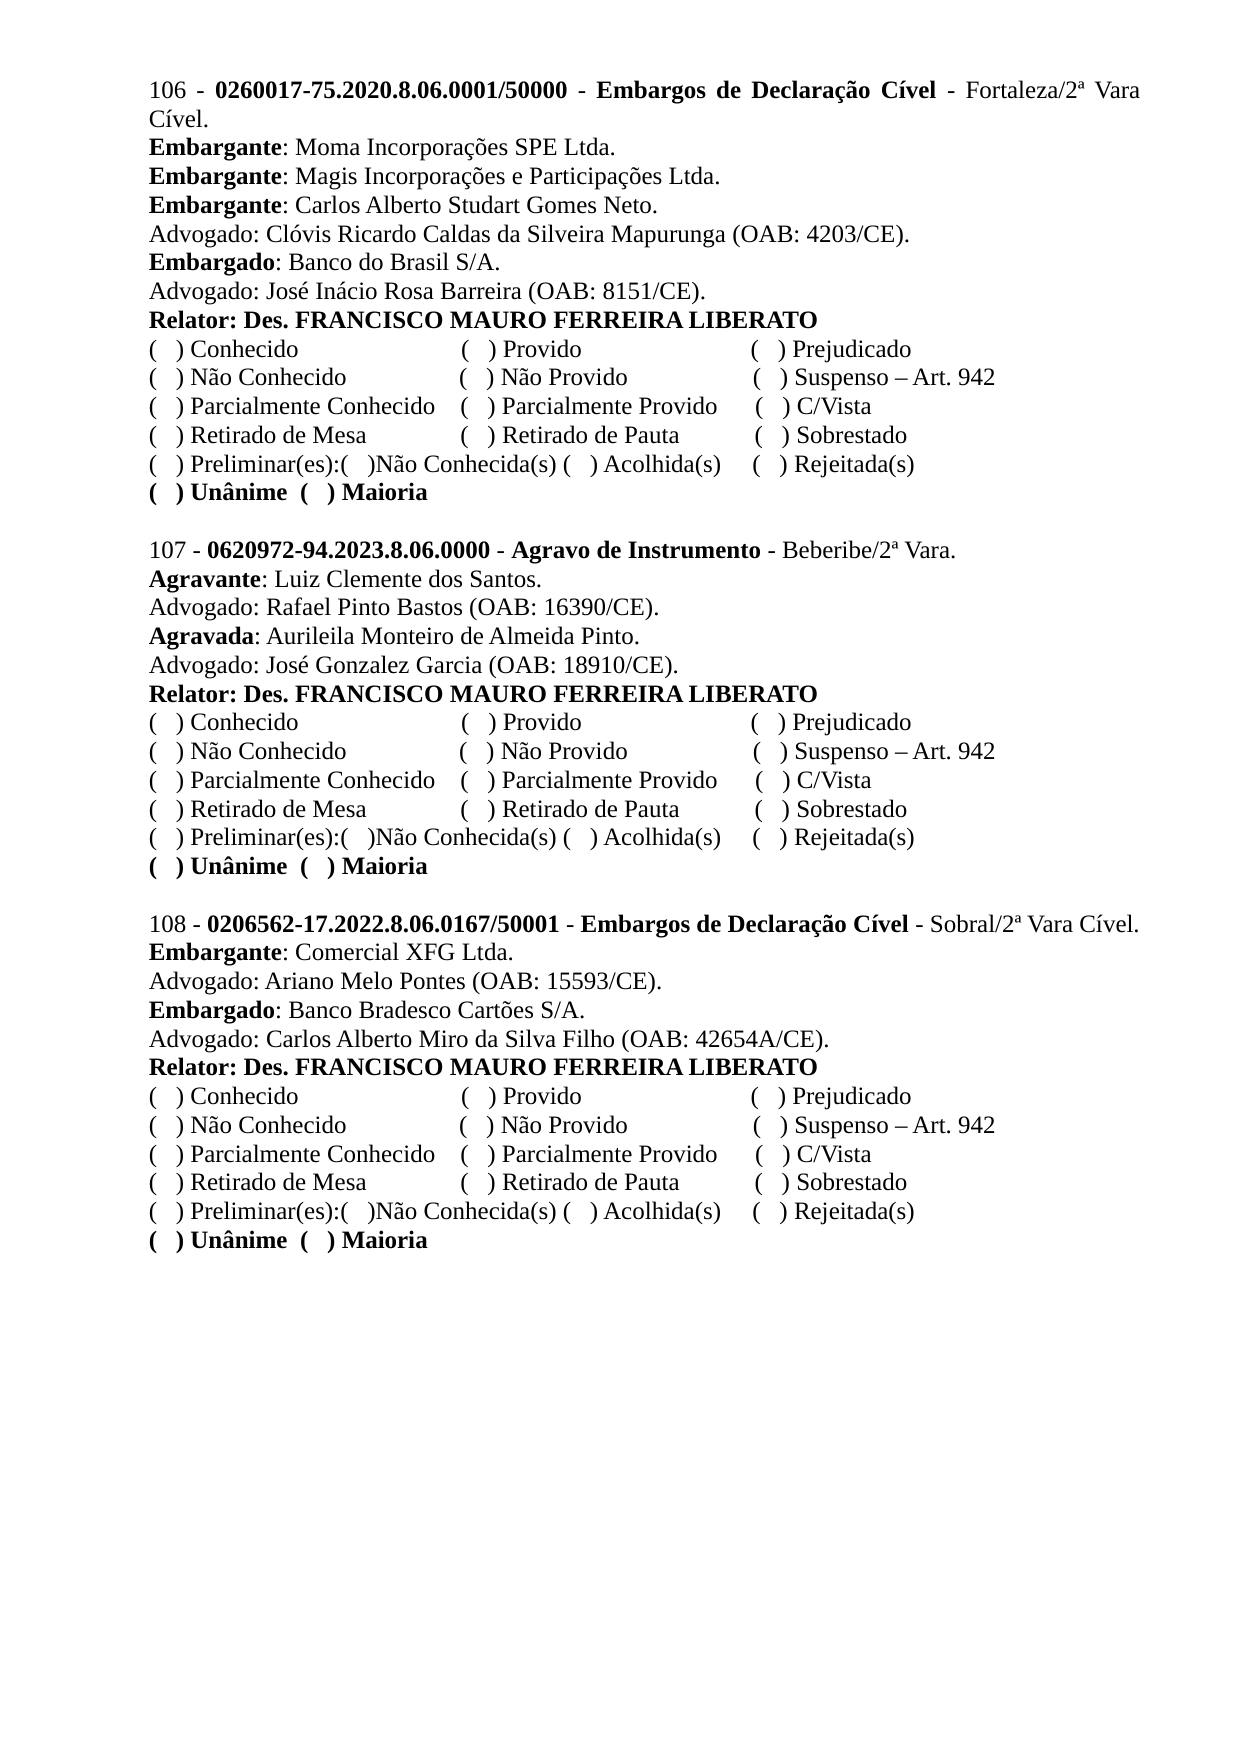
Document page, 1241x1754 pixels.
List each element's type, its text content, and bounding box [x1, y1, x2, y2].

text Embargante: Magis Incorporações e Participações Ltda. [148, 161, 1141, 190]
text ( ) Unânime ( ) Maioria [148, 851, 1158, 880]
text ( ) Conhecido ( ) Provido ( ) Prejudicado [148, 1081, 1141, 1110]
text ( ) Não Conhecido ( ) Não Provido ( ) Suspenso – Art. 942 [148, 1110, 1158, 1139]
text ( ) Retirado de Mesa ( ) Retirado de Pauta ( ) Sobrestado [148, 794, 1158, 822]
text 106 - 0260017-75.2020.8.06.0001/50000 - Embargos de Declaração Cível - Fortaleza/2ª Vara Cível. [148, 75, 1141, 132]
text Embargante: Comercial XFG Ltda. [148, 937, 1141, 966]
text ( ) Preliminar(es):( )Não Conhecida(s) ( ) Acolhida(s) ( ) Rejeitada(s) [148, 449, 1158, 477]
text Embargado: Banco Bradesco Cartões S/A. [148, 995, 1141, 1024]
text Advogado: José Inácio Rosa Barreira (OAB: 8151/CE). [148, 276, 1141, 305]
text Advogado: Carlos Alberto Miro da Silva Filho (OAB: 42654A/CE). [148, 1024, 1141, 1052]
text ( ) Preliminar(es):( )Não Conhecida(s) ( ) Acolhida(s) ( ) Rejeitada(s) [148, 1196, 1158, 1225]
text ( ) Retirado de Mesa ( ) Retirado de Pauta ( ) Sobrestado [148, 1167, 1158, 1196]
text Advogado: José Gonzalez Garcia (OAB: 18910/CE). [148, 650, 1141, 679]
text Relator: Des. FRANCISCO MAURO FERREIRA LIBERATO [148, 679, 1141, 707]
text Advogado: Ariano Melo Pontes (OAB: 15593/CE). [148, 966, 1141, 995]
text Advogado: Clóvis Ricardo Caldas da Silveira Mapurunga (OAB: 4203/CE). [148, 219, 1141, 247]
text Embargante: Carlos Alberto Studart Gomes Neto. [148, 190, 1141, 219]
text Relator: Des. FRANCISCO MAURO FERREIRA LIBERATO [148, 305, 1141, 334]
text ( ) Não Conhecido ( ) Não Provido ( ) Suspenso – Art. 942 [148, 362, 1158, 391]
text Relator: Des. FRANCISCO MAURO FERREIRA LIBERATO [148, 1052, 1141, 1081]
text ( ) Parcialmente Conhecido ( ) Parcialmente Provido ( ) C/Vista [148, 1139, 1158, 1167]
text 108 - 0206562-17.2022.8.06.0167/50001 - Embargos de Declaração Cível - Sobral/2ª Vara Cível. [148, 909, 1141, 937]
text ( ) Não Conhecido ( ) Não Provido ( ) Suspenso – Art. 942 [148, 736, 1158, 765]
text 107 - 0620972-94.2023.8.06.0000 - Agravo de Instrumento - Beberibe/2ª Vara. [148, 535, 1141, 564]
text ( ) Unânime ( ) Maioria [148, 1225, 1158, 1254]
text ( ) Preliminar(es):( )Não Conhecida(s) ( ) Acolhida(s) ( ) Rejeitada(s) [148, 822, 1158, 851]
text ( ) Retirado de Mesa ( ) Retirado de Pauta ( ) Sobrestado [148, 420, 1158, 449]
text ( ) Unânime ( ) Maioria [148, 477, 1158, 506]
text Agravante: Luiz Clemente dos Santos. [148, 564, 1141, 592]
text ( ) Parcialmente Conhecido ( ) Parcialmente Provido ( ) C/Vista [148, 765, 1158, 794]
text Embargado: Banco do Brasil S/A. [148, 247, 1141, 276]
text Advogado: Rafael Pinto Bastos (OAB: 16390/CE). [148, 592, 1141, 621]
text ( ) Conhecido ( ) Provido ( ) Prejudicado [148, 707, 1141, 736]
text Agravada: Aurileila Monteiro de Almeida Pinto. [148, 621, 1141, 650]
text Embargante: Moma Incorporações SPE Ltda. [148, 132, 1141, 161]
text ( ) Conhecido ( ) Provido ( ) Prejudicado [148, 334, 1141, 362]
text ( ) Parcialmente Conhecido ( ) Parcialmente Provido ( ) C/Vista [148, 391, 1158, 420]
